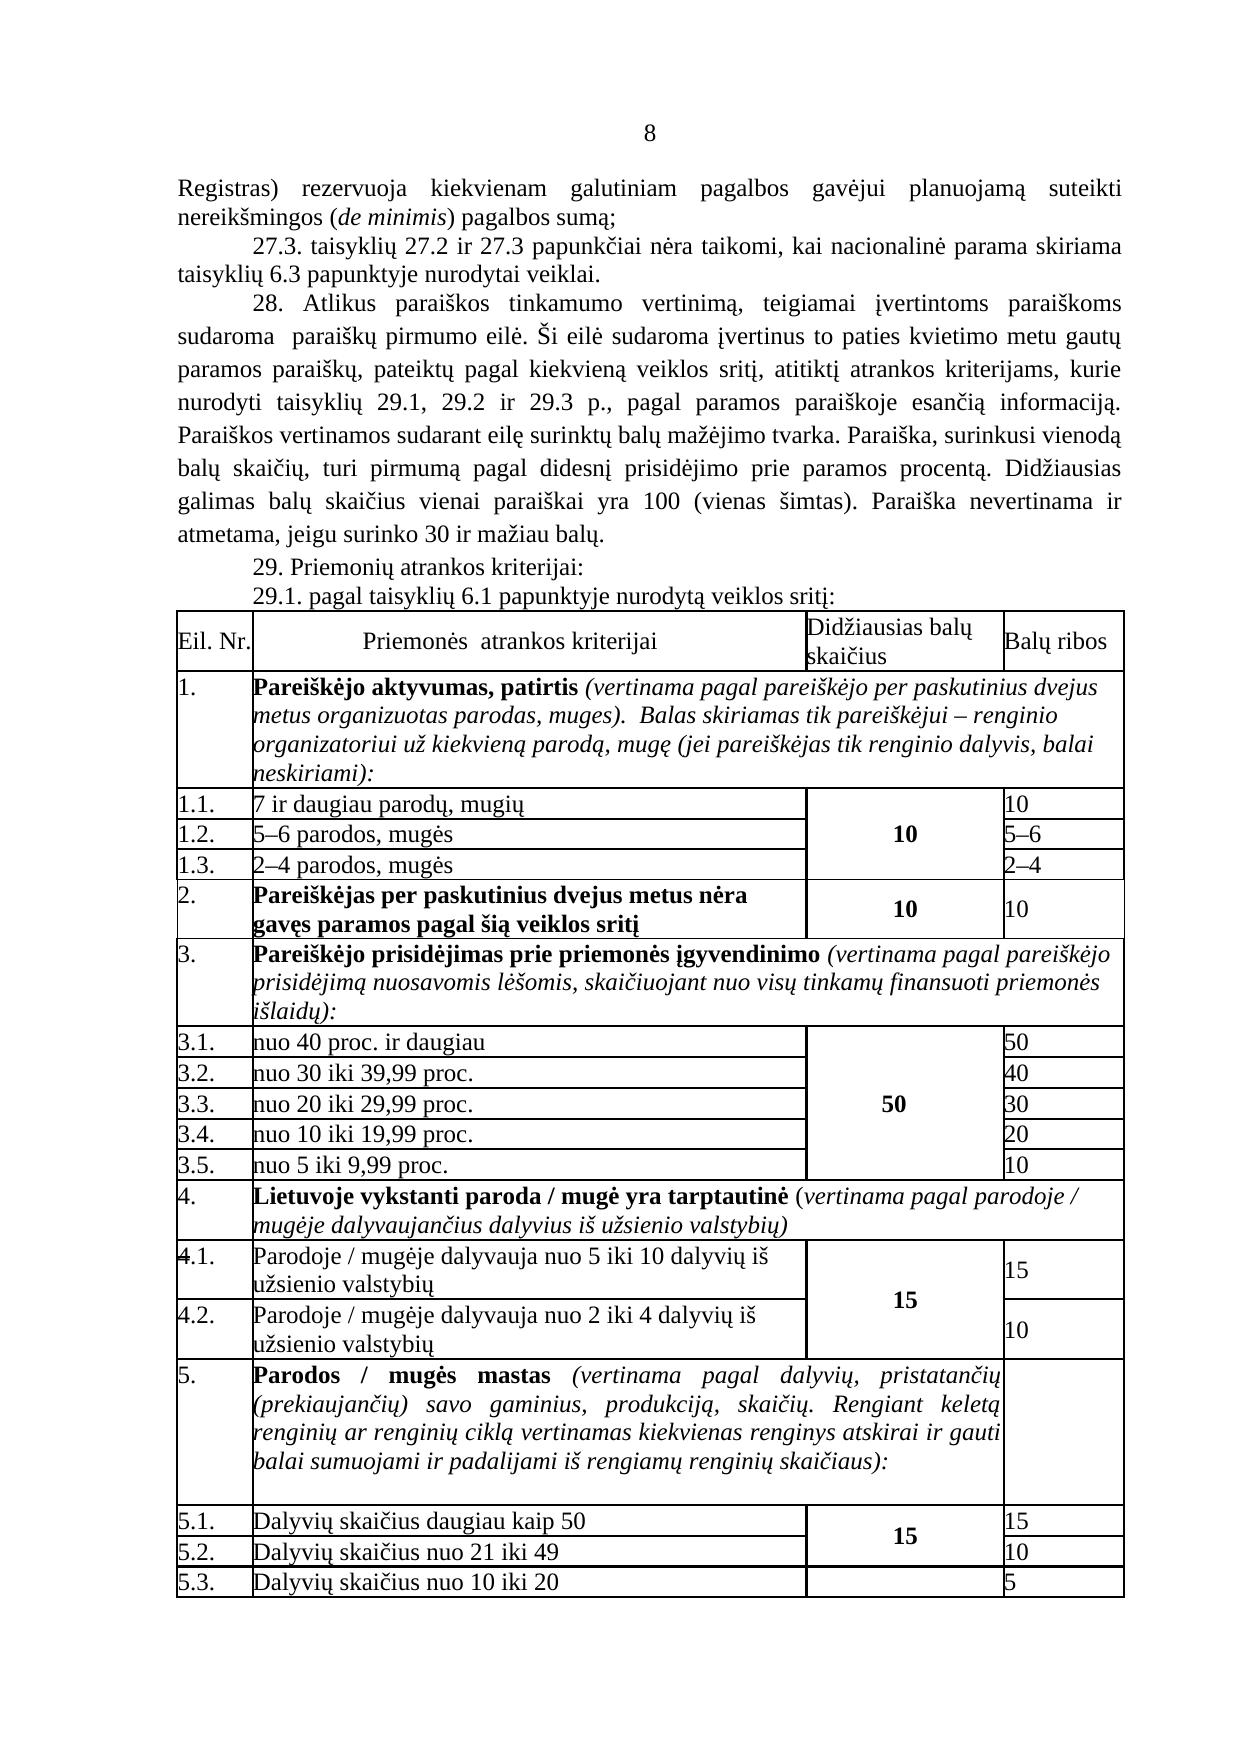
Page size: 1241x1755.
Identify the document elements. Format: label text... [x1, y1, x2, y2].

table_header Eil. Nr. [178, 612, 252, 669]
table_cell 3.5. [178, 1150, 252, 1179]
table_header Balų ribos [1005, 612, 1123, 669]
table_cell 2–4 [1005, 850, 1123, 879]
table_cell 4.1. [178, 1241, 252, 1298]
table_cell 7 ir daugiau parodų, mugių [254, 789, 805, 817]
table_cell 2–4 parodos, mugės [254, 850, 805, 879]
table_cell nuo 30 iki 39,99 proc. [254, 1058, 805, 1087]
text Registras) rezervuoja kiekvienam galutiniam pagalbos gavėjui planuojamą suteikti nereikšmingos (de minimis) pagalbos sumą; [177, 173, 1122, 231]
table_cell 3. [178, 939, 252, 1025]
table_cell 5 [1005, 1568, 1123, 1596]
table_cell 15 [1005, 1506, 1123, 1534]
table_cell 10 [1005, 880, 1124, 938]
table_cell Dalyvių skaičius daugiau kaip 50 [254, 1506, 805, 1534]
table_cell Pareiškėjo prisidėjimas prie priemonės įgyvendinimo (vertinama pagal pareiškėjo prisidėjimą nuosavomis lėšomis, skaičiuojant nuo visų tinkamų finansuoti priemonės išlaidų): [254, 939, 1123, 1025]
table_cell nuo 20 iki 29,99 proc. [254, 1089, 805, 1117]
text 29. Priemonių atrankos kriterijai: [177, 552, 1122, 581]
table_cell Pareiškėjas per paskutinius dvejus metus nėra gavęs paramos pagal šią veiklos sritį [254, 880, 805, 938]
text 27.3. taisyklių 27.2 ir 27.3 papunkčiai nėra taikomi, kai nacionalinė parama skiriama taisyklių 6.3 papunktyje nurodytai veiklai. [177, 231, 1122, 288]
table_cell Parodos / mugės mastas (vertinama pagal dalyvių, pristatančių (prekiaujančių) savo gaminius, produkciją, skaičių. Rengiant keletą renginių ar renginių ciklą vertinamas kiekvienas renginys atskirai ir gauti balai sumuojami ir padalijami iš rengiamų renginių skaičiaus): [254, 1360, 1003, 1504]
table_cell 3.4. [178, 1120, 252, 1148]
table_cell 3.2. [178, 1058, 252, 1087]
table_cell Lietuvoje vykstanti paroda / mugė yra tarptautinė (vertinama pagal parodoje / mugėje dalyvaujančius dalyvius iš užsienio valstybių) [254, 1181, 1123, 1239]
table_cell nuo 10 iki 19,99 proc. [254, 1120, 805, 1148]
table_cell 4. [178, 1181, 252, 1239]
table_cell 40 [1005, 1058, 1123, 1087]
table_cell nuo 40 proc. ir daugiau [254, 1027, 805, 1056]
table_cell 15 [808, 1506, 1003, 1565]
table_cell 50 [1005, 1027, 1123, 1056]
table_cell 5–6 parodos, mugės [254, 820, 805, 848]
table_cell 3.3. [178, 1089, 252, 1117]
table_cell 15 [1005, 1241, 1123, 1298]
table_cell 1.3. [178, 850, 252, 879]
table_cell 50 [808, 1027, 1003, 1179]
table_cell 2. [178, 880, 252, 938]
table_cell 1.2. [178, 820, 252, 848]
table_cell 15 [808, 1241, 1003, 1358]
table_cell 1. [178, 672, 252, 787]
text 28. Atlikus paraiškos tinkamumo vertinimą, teigiamai įvertintoms paraiškoms sudaroma paraiškų pirmumo eilė. Ši eilė sudaroma įvertinus to paties kvietimo metu gautų paramos paraiškų, pateiktų pagal kiekvieną veiklos sritį, atitiktį atrankos kriterijams, kurie nurodyti taisyklių 29.1, 29.2 ir 29.3 p., pagal paramos paraiškoje esančią informaciją. Paraiškos vertinamos sudarant eilę surinktų balų mažėjimo tvarka. Paraiška, surinkusi vienodą balų skaičių, turi pirmumą pagal didesnį prisidėjimo prie paramos procentą. Didžiausias galimas balų skaičius vienai paraiškai yra 100 (vienas šimtas). Paraiška nevertinama ir atmetama, jeigu surinko 30 ir mažiau balų. [177, 288, 1122, 548]
table_header Priemonės atrankos kriterijai [254, 612, 805, 669]
table_cell 5. [178, 1360, 252, 1504]
table_cell Pareiškėjo aktyvumas, patirtis (vertinama pagal pareiškėjo per paskutinius dvejus metus organizuotas parodas, muges). Balas skiriamas tik pareiškėjui – renginio organizatoriui už kiekvieną parodą, mugę (jei pareiškėjas tik renginio dalyvis, balai neskiriami): [254, 672, 1123, 787]
table_cell 1.1. [178, 789, 252, 817]
table_cell Parodoje / mugėje dalyvauja nuo 2 iki 4 dalyvių iš užsienio valstybių [254, 1300, 805, 1358]
table_cell 20 [1005, 1120, 1123, 1148]
table_cell 10 [1005, 1150, 1123, 1179]
table_cell nuo 5 iki 9,99 proc. [254, 1150, 805, 1179]
table_cell 10 [1005, 789, 1123, 817]
table_cell 10 [808, 789, 1003, 879]
table_cell 5–6 [1005, 820, 1123, 848]
table_cell 5.2. [178, 1537, 252, 1565]
table_cell 10 [1005, 1537, 1123, 1565]
table_cell [1005, 1360, 1123, 1504]
table_cell 30 [1005, 1089, 1123, 1117]
table_cell 10 [1005, 1300, 1123, 1358]
table_header Didžiausias balų skaičius [808, 612, 1003, 669]
table_cell 4.2. [178, 1300, 252, 1358]
table_cell [808, 1568, 1003, 1596]
table_cell Dalyvių skaičius nuo 10 iki 20 [254, 1568, 805, 1596]
table_cell Parodoje / mugėje dalyvauja nuo 5 iki 10 dalyvių iš užsienio valstybių [254, 1241, 805, 1298]
table_cell 10 [808, 880, 1003, 938]
table_cell Dalyvių skaičius nuo 21 iki 49 [254, 1537, 805, 1565]
table_cell 3.1. [178, 1027, 252, 1056]
table_cell 5.3. [178, 1568, 252, 1596]
table_cell 5.1. [178, 1506, 252, 1534]
text 29.1. pagal taisyklių 6.1 papunktyje nurodytą veiklos sritį: [177, 581, 1122, 610]
